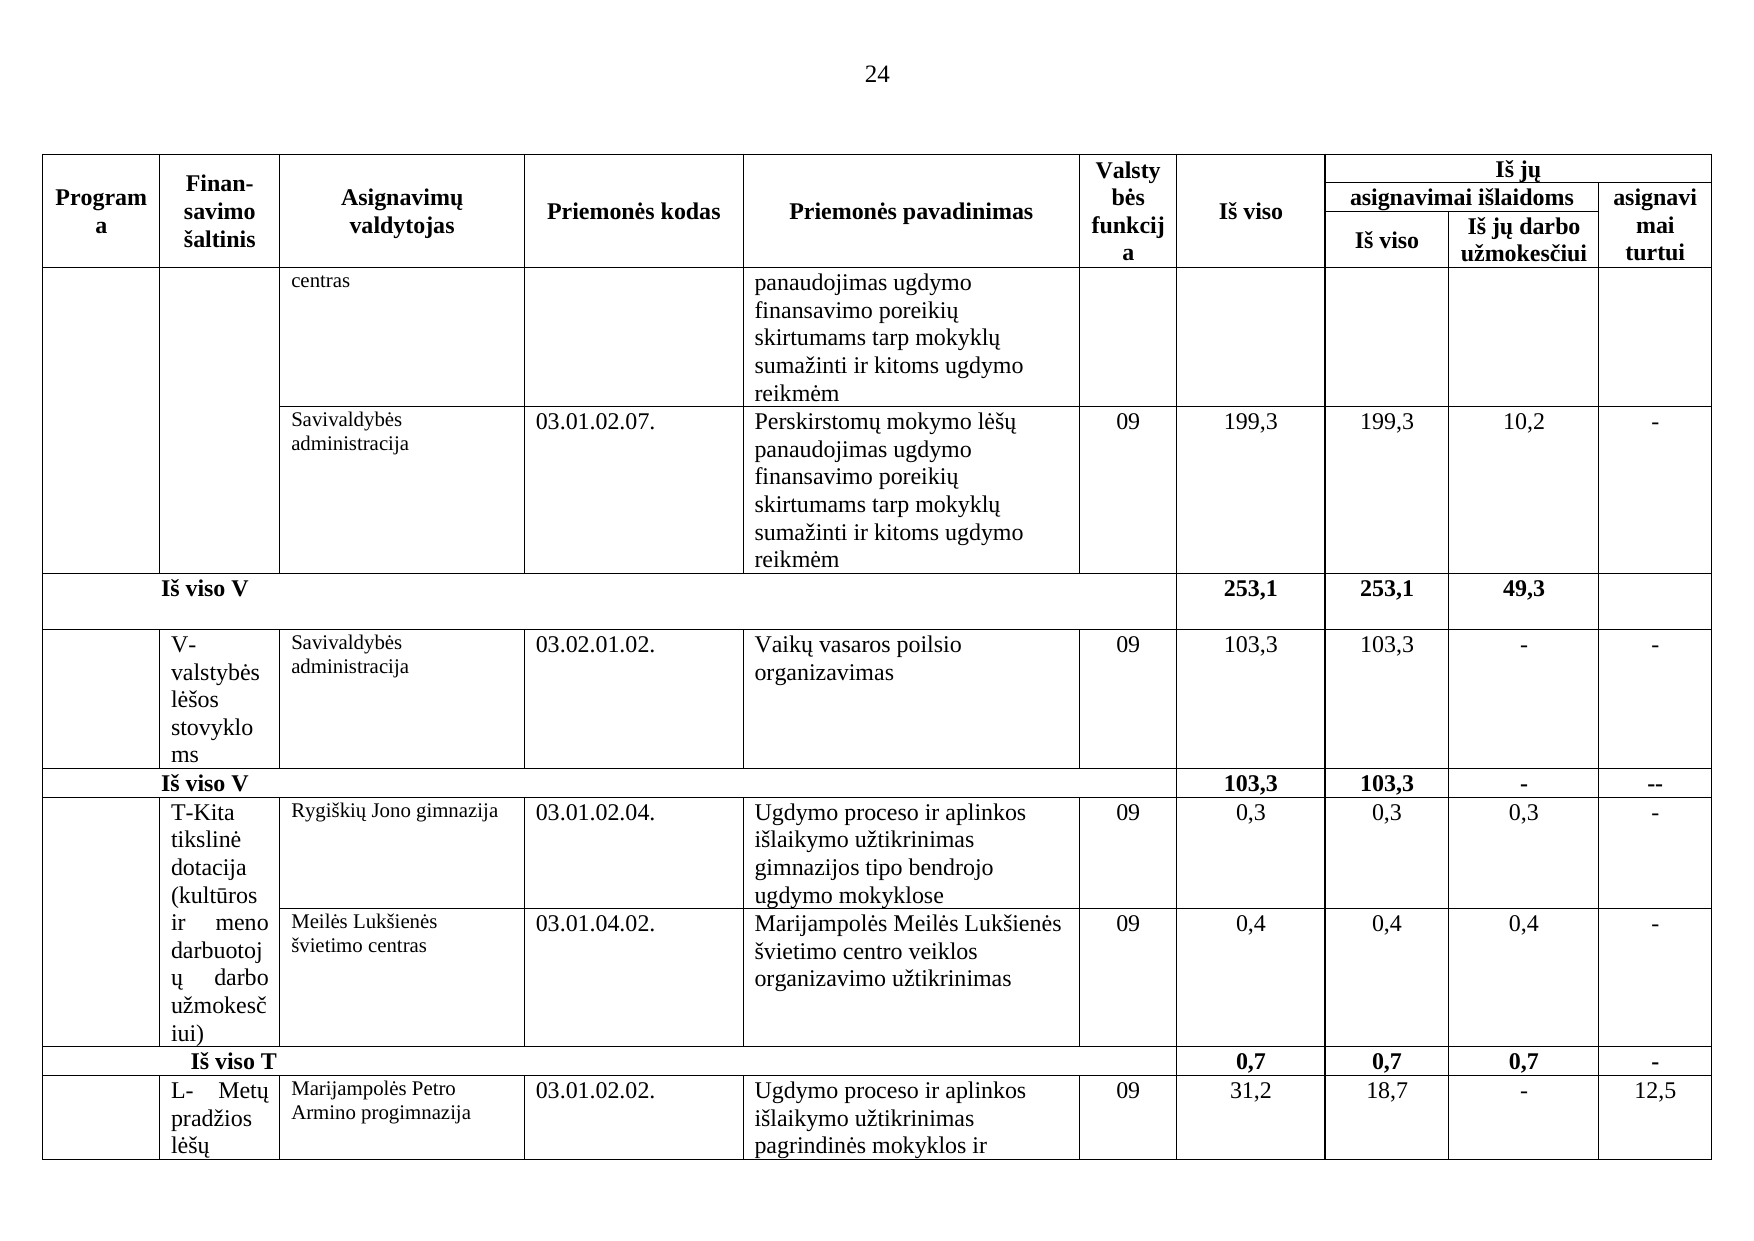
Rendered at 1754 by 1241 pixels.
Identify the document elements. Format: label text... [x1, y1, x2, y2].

table_cell Savivaldybės administracija [280, 407, 524, 573]
table_cell 0,3 [1326, 798, 1448, 908]
table_cell Iš viso V [43, 769, 1176, 797]
table_header Priemonės kodas [525, 155, 743, 267]
table_cell [1177, 268, 1324, 406]
table_cell Iš viso V [43, 574, 1176, 629]
table_cell 49,3 [1449, 574, 1598, 629]
table_cell 103,3 [1177, 630, 1324, 768]
table_header Valstybės funkcija [1080, 155, 1176, 267]
table_cell - [1449, 1076, 1598, 1159]
table_cell [43, 630, 159, 768]
table_cell [43, 1076, 159, 1159]
table_cell [1449, 268, 1598, 406]
table_cell Ugdymo proceso ir aplinkos išlaikymo užtikrinimas gimnazijos tipo bendrojo ugdymo mokyklose [744, 798, 1079, 908]
table_cell V- valstybės lėšos stovykloms [160, 630, 279, 768]
table_cell - [1599, 268, 1711, 406]
table_cell 09 [1080, 798, 1176, 908]
table_cell 253,1 [1326, 574, 1448, 629]
table_header Priemonės pavadinimas [744, 155, 1079, 267]
table_cell - [1599, 798, 1711, 908]
table_cell 09 [1080, 630, 1176, 768]
table_cell Rygiškių Jono gimnazija [280, 798, 524, 908]
table_cell 0,4 [1449, 909, 1598, 1046]
table_cell panaudojimas ugdymo finansavimo poreikių skirtumams tarp mokyklų sumažinti ir kitoms ugdymo reikmėm [744, 268, 1079, 406]
table_cell 103,3 [1326, 769, 1448, 797]
table_cell 03.01.02.07. [525, 407, 743, 573]
table_cell 0,4 [1326, 909, 1448, 1046]
table_header Programa [43, 155, 159, 267]
table_cell 0,7 [1449, 1047, 1598, 1075]
table_cell [43, 268, 159, 573]
table_cell Marijampolės Petro Armino progimnazija [280, 1076, 524, 1159]
table_cell 03.01.02.04. [525, 798, 743, 908]
table_cell - [1599, 407, 1711, 573]
table_cell Vaikų vasaros poilsio organizavimas [744, 630, 1079, 768]
table_cell 199,3 [1326, 407, 1448, 573]
table_cell 0,3 [1449, 798, 1598, 908]
table_cell 09 [1080, 407, 1176, 573]
table_cell L- Metų pradžios lėšų [160, 1076, 279, 1159]
table_cell - [1449, 769, 1598, 797]
table_cell [525, 268, 743, 406]
table_cell -- [1599, 769, 1711, 797]
table_cell Meilės Lukšienės švietimo centras [280, 909, 524, 1046]
table_cell asignavimai išlaidoms [1326, 183, 1598, 211]
table_cell Marijampolės Meilės Lukšienės švietimo centro veiklos organizavimo užtikrinimas [744, 909, 1079, 1046]
table_header Iš viso [1177, 155, 1324, 267]
table_cell 0,7 [1326, 1047, 1448, 1075]
table_cell 03.01.04.02. [525, 909, 743, 1046]
table_cell Perskirstomų mokymo lėšų panaudojimas ugdymo finansavimo poreikių skirtumams tarp mokyklų sumažinti ir kitoms ugdymo reikmėm [744, 407, 1079, 573]
table_cell 09 [1080, 1076, 1176, 1159]
table_cell 0,7 [1177, 1047, 1324, 1075]
table_cell 09 [1080, 909, 1176, 1046]
table_header Finan-savimo šaltinis [160, 155, 279, 267]
table_cell - [1449, 630, 1598, 768]
table_cell 12,5 [1599, 1076, 1711, 1159]
table_cell T-Kita tikslinė dotacija (kultūros ir meno darbuotojų darbo užmokesčiui) [160, 798, 279, 1046]
table_cell 199,3 [1177, 407, 1324, 573]
table_cell 03.02.01.02. [525, 630, 743, 768]
table_header Iš jų [1326, 155, 1711, 182]
table_cell centras [280, 268, 524, 406]
table_cell [1599, 574, 1711, 629]
table_cell [1326, 268, 1448, 406]
table_cell 03.01.02.02. [525, 1076, 743, 1159]
table_cell 253,1 [1177, 574, 1324, 629]
table_cell [160, 268, 279, 573]
table_cell asignavimai turtui įsigyti [1599, 183, 1711, 267]
table_cell 0,4 [1177, 909, 1324, 1046]
table_header Asignavimų valdytojas [280, 155, 524, 267]
table_cell 0,3 [1177, 798, 1324, 908]
table_cell 103,3 [1326, 630, 1448, 768]
table_cell - [1599, 909, 1711, 1046]
table_cell Iš viso T [43, 1047, 1176, 1075]
table_cell Iš jų darbo užmokesčiui [1449, 212, 1598, 267]
table_cell 103,3 [1177, 769, 1324, 797]
table_cell 31,2 [1177, 1076, 1324, 1159]
table_cell Iš viso [1326, 212, 1448, 267]
table_cell [1080, 268, 1176, 406]
table_cell Savivaldybės administracija [280, 630, 524, 768]
table_cell 18,7 [1326, 1076, 1448, 1159]
table_cell - [1599, 1047, 1711, 1075]
table_cell Ugdymo proceso ir aplinkos išlaikymo užtikrinimas pagrindinės mokyklos ir [744, 1076, 1079, 1159]
table_cell 10,2 [1449, 407, 1598, 573]
table_cell [43, 798, 159, 1046]
table_cell - [1599, 630, 1711, 768]
